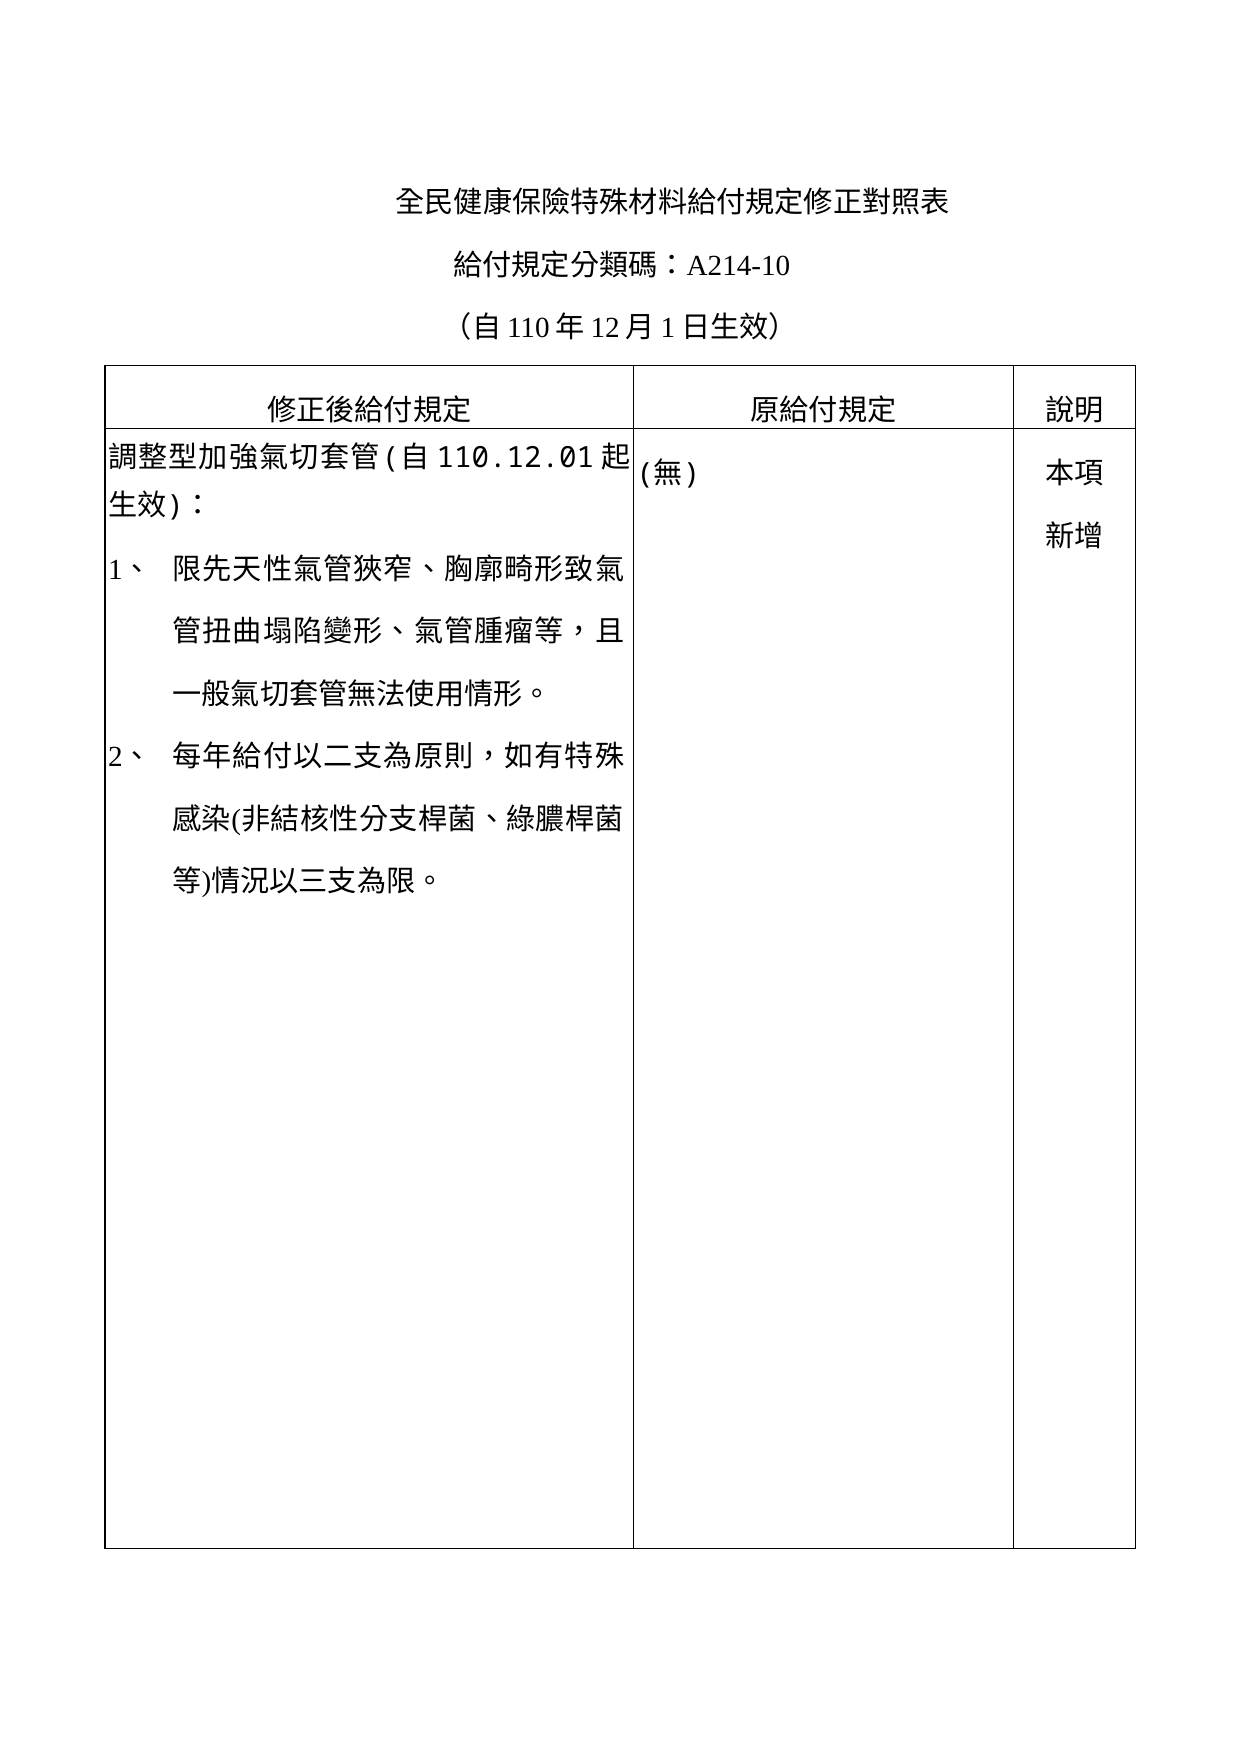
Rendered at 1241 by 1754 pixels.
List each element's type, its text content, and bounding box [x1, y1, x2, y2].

table_cell (無) [634, 429, 1013, 1548]
table_cell 調整型加強氣切套管(自110.12.01起生效)： 限先天性氣管狹窄、胸廓畸形致氣管扭曲塌陷變形、氣管腫瘤等，且一般氣切套管無法使用情形。 每年給付以二支為原則，如有特殊感染(非結核性分支桿菌、綠膿桿菌等)情況以三支為限。 [106, 429, 633, 1548]
table_header 說明 [1014, 366, 1135, 428]
table_header 原給付規定 [634, 366, 1013, 428]
text 全民健康保險特殊材料給付規定修正對照表 [112, 158, 1128, 221]
text （自110年12月1日生效） [112, 283, 1128, 346]
table_header 修正後給付規定 [106, 366, 633, 428]
text 給付規定分類碼：A214-10 [112, 221, 1128, 283]
table_cell 本項 新增 [1014, 429, 1135, 1548]
